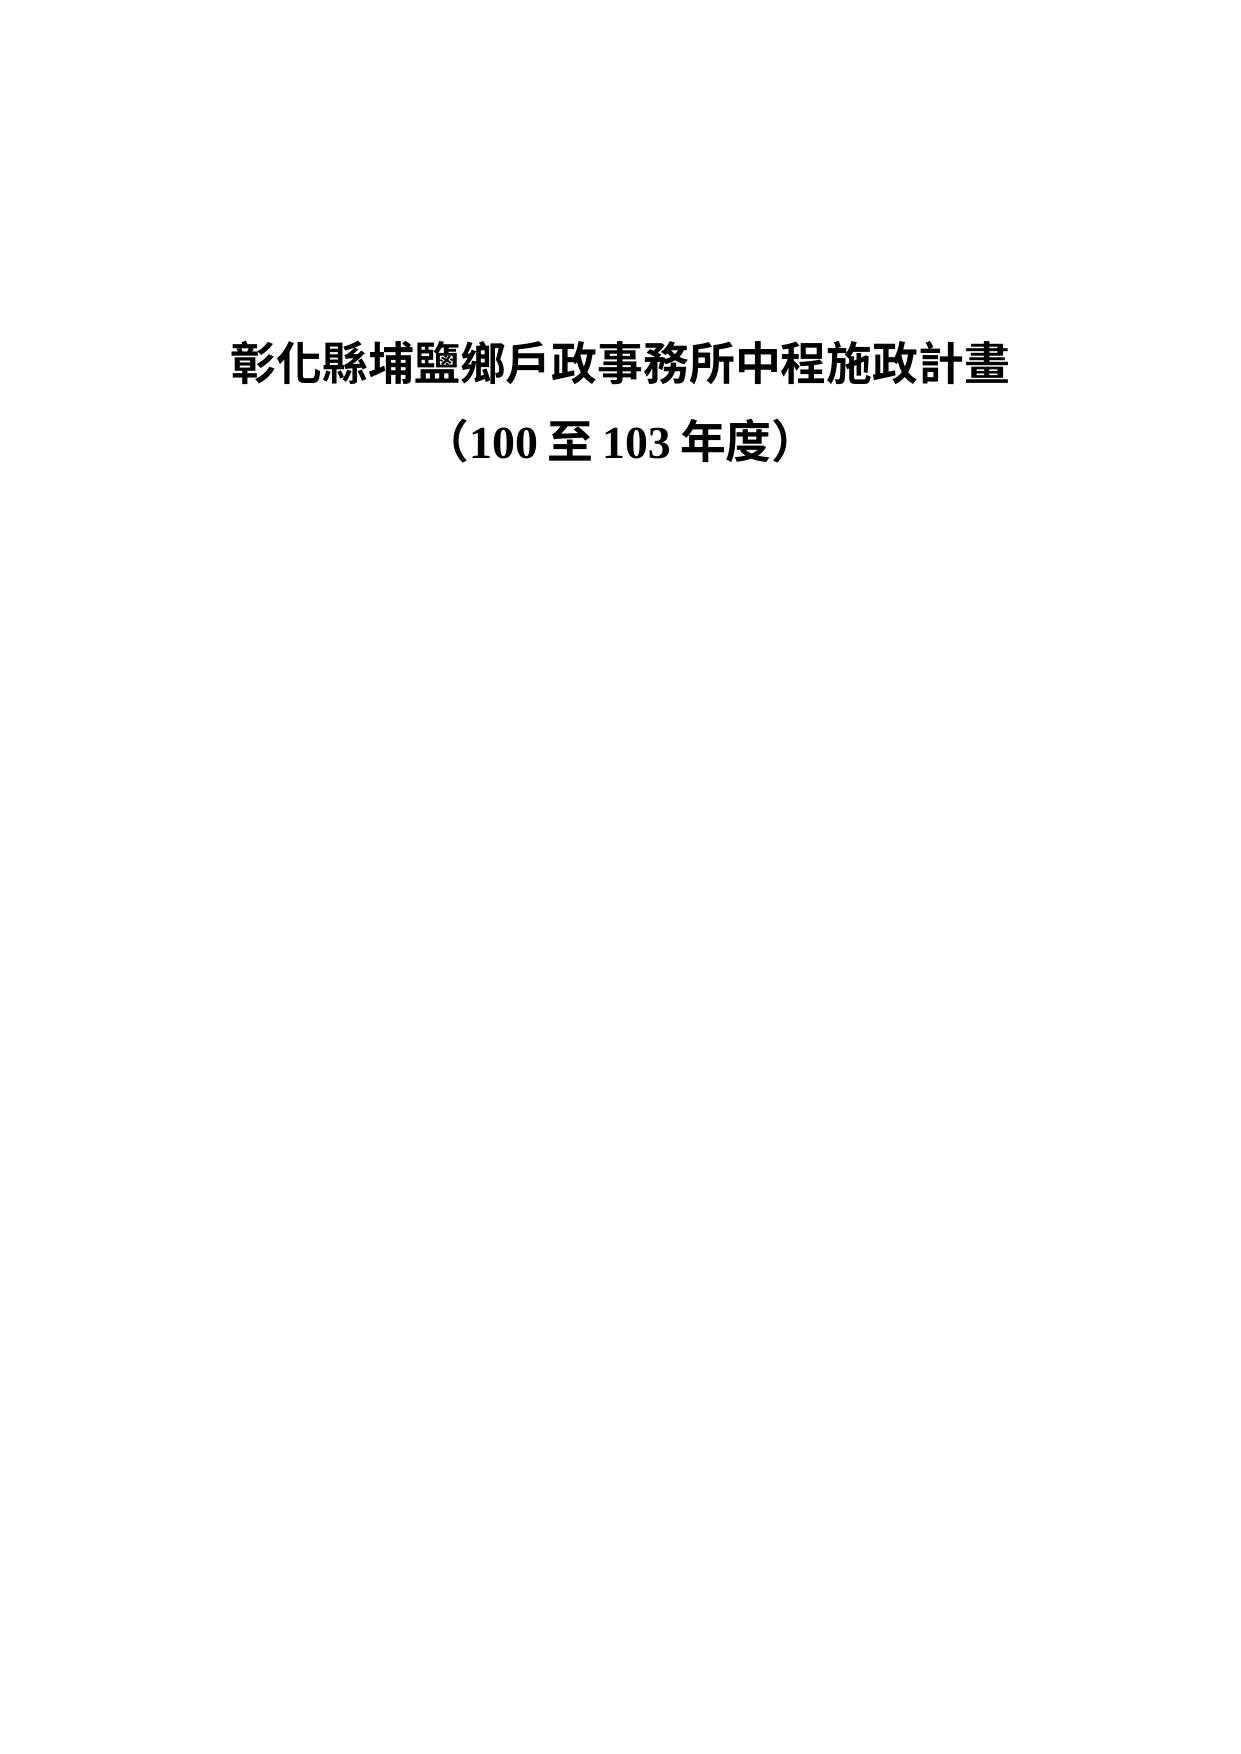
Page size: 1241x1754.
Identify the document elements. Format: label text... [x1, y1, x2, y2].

text （100至103年度） [88, 406, 1152, 472]
text 彰化縣埔鹽鄉戶政事務所中程施政計畫 [88, 327, 1152, 393]
